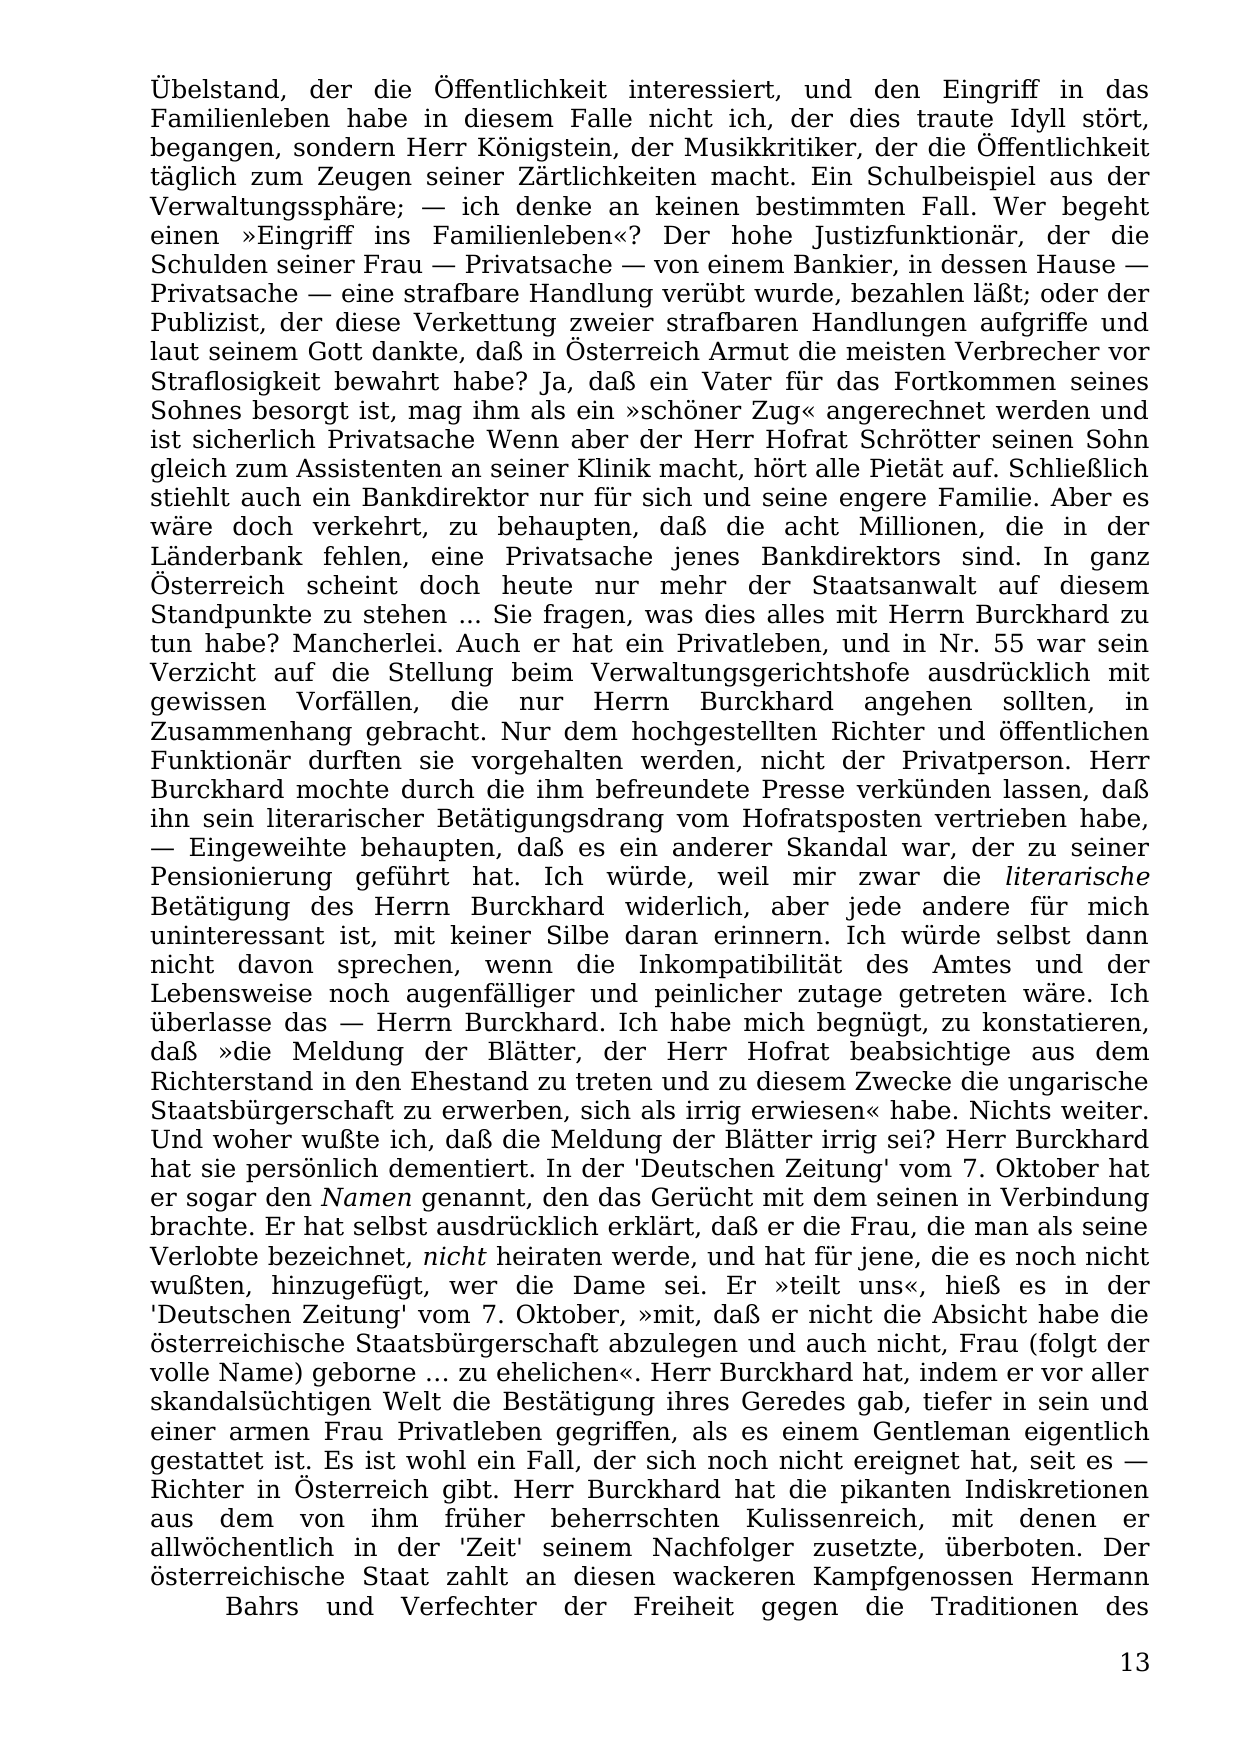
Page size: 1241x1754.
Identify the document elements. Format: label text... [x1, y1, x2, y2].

text Übelstand, der die Öffentlichkeit interessiert, und den Eingriff in das Familienleben habe in diesem Falle nicht ich, der dies traute Idyll stört, begangen, sondern Herr Königstein, der Musikkritiker, der die Öffentlichkeit täglich zum Zeugen seiner Zärtlichkeiten macht. Ein Schulbeispiel aus der Verwaltungssphäre; — ich denke an keinen bestimmten Fall. Wer begeht einen »Eingriff ins Familienleben«? Der hohe Justizfunktionär, der die Schulden seiner Frau — Privatsache — von einem Bankier, in dessen Hause — Privatsache — eine strafbare Handlung verübt wurde, bezahlen läßt; oder der Publizist, der diese Verkettung zweier strafbaren Handlungen aufgriffe und laut seinem Gott dankte, daß in Österreich Armut die meisten Verbrecher vor Straflosigkeit bewahrt habe? Ja, daß ein Vater für das Fortkommen seines Sohnes besorgt ist, mag ihm als ein »schöner Zug« angerechnet werden und ist sicherlich Privatsache Wenn aber der Herr Hofrat Schrötter seinen Sohn gleich zum Assistenten an seiner Klinik macht, hört alle Pietät auf. Schließlich stiehlt auch ein Bankdirektor nur für sich und seine engere Familie. Aber es wäre doch verkehrt, zu behaupten, daß die acht Millionen, die in der Länderbank fehlen, eine Privatsache jenes Bankdirektors sind. In ganz Österreich scheint doch heute nur mehr der Staatsanwalt auf diesem Standpunkte zu stehen ... Sie fragen, was dies alles mit Herrn Burckhard zu tun habe? Mancherlei. Auch er hat ein Privatleben, und in Nr. 55 war sein Verzicht auf die Stellung beim Verwaltungsgerichtshofe ausdrücklich mit gewissen Vorfällen, die nur Herrn Burckhard angehen sollten, in Zusammenhang gebracht. Nur dem hochgestellten Richter und öffentlichen Funktionär durften sie vorgehalten werden, nicht der Privatperson. Herr Burckhard mochte durch die ihm befreundete Presse verkünden lassen, daß ihn sein literarischer Betätigungsdrang vom Hofratsposten vertrieben habe, — Eingeweihte behaupten, daß es ein anderer Skandal war, der zu seiner Pensionierung geführt hat. Ich würde, weil mir zwar die literarische Betätigung des Herrn Burckhard widerlich, aber jede andere für mich uninteressant ist, mit keiner Silbe daran erinnern. Ich würde selbst dann nicht davon sprechen, wenn die Inkompatibilität des Amtes und der Lebensweise noch augenfälliger und peinlicher zutage getreten wäre. Ich überlasse das — Herrn Burckhard. Ich habe mich begnügt, zu konstatieren, daß »die Meldung der Blätter, der Herr Hofrat beabsichtige aus dem Richterstand in den Ehestand zu treten und zu diesem Zwecke die ungarische Staatsbürgerschaft zu erwerben, sich als irrig erwiesen« habe. Nichts weiter. Und woher wußte ich, daß die Meldung der Blätter irrig sei? Herr Burckhard hat sie persönlich dementiert. In der 'Deutschen Zeitung' vom 7. Oktober hat er sogar den Namen genannt, den das Gerücht mit dem seinen in Verbindung brachte. Er hat selbst ausdrücklich erklärt, daß er die Frau, die man als seine Verlobte bezeichnet, nicht heiraten werde, und hat für jene, die es noch nicht wußten, hinzugefügt, wer die Dame sei. Er »teilt uns«, hieß es in der 'Deutschen Zeitung' vom 7. Oktober, »mit, daß er nicht die Absicht habe die österreichische Staatsbürgerschaft abzulegen und auch nicht, Frau (folgt der volle Name) geborne … zu ehelichen«. Herr Burckhard hat, indem er vor aller skandalsüchtigen Welt die Bestätigung ihres Geredes gab, tiefer in sein und einer armen Frau Privatleben gegriffen, als es einem Gentleman eigentlich gestattet ist. Es ist wohl ein Fall, der sich noch nicht ereignet hat, seit es — Richter in Österreich gibt. Herr Burckhard hat die pikanten Indiskretionen aus dem von ihm früher beherrschten Kulissenreich, mit denen er allwöchentlich in der 'Zeit' seinem Nachfolger zusetzte, überboten. Der österreichische Staat zahlt an diesen wackeren Kampfgenossen Hermann Bahrs und Verfechter der Freiheit gegen die Traditionen des [150, 75, 1151, 1621]
